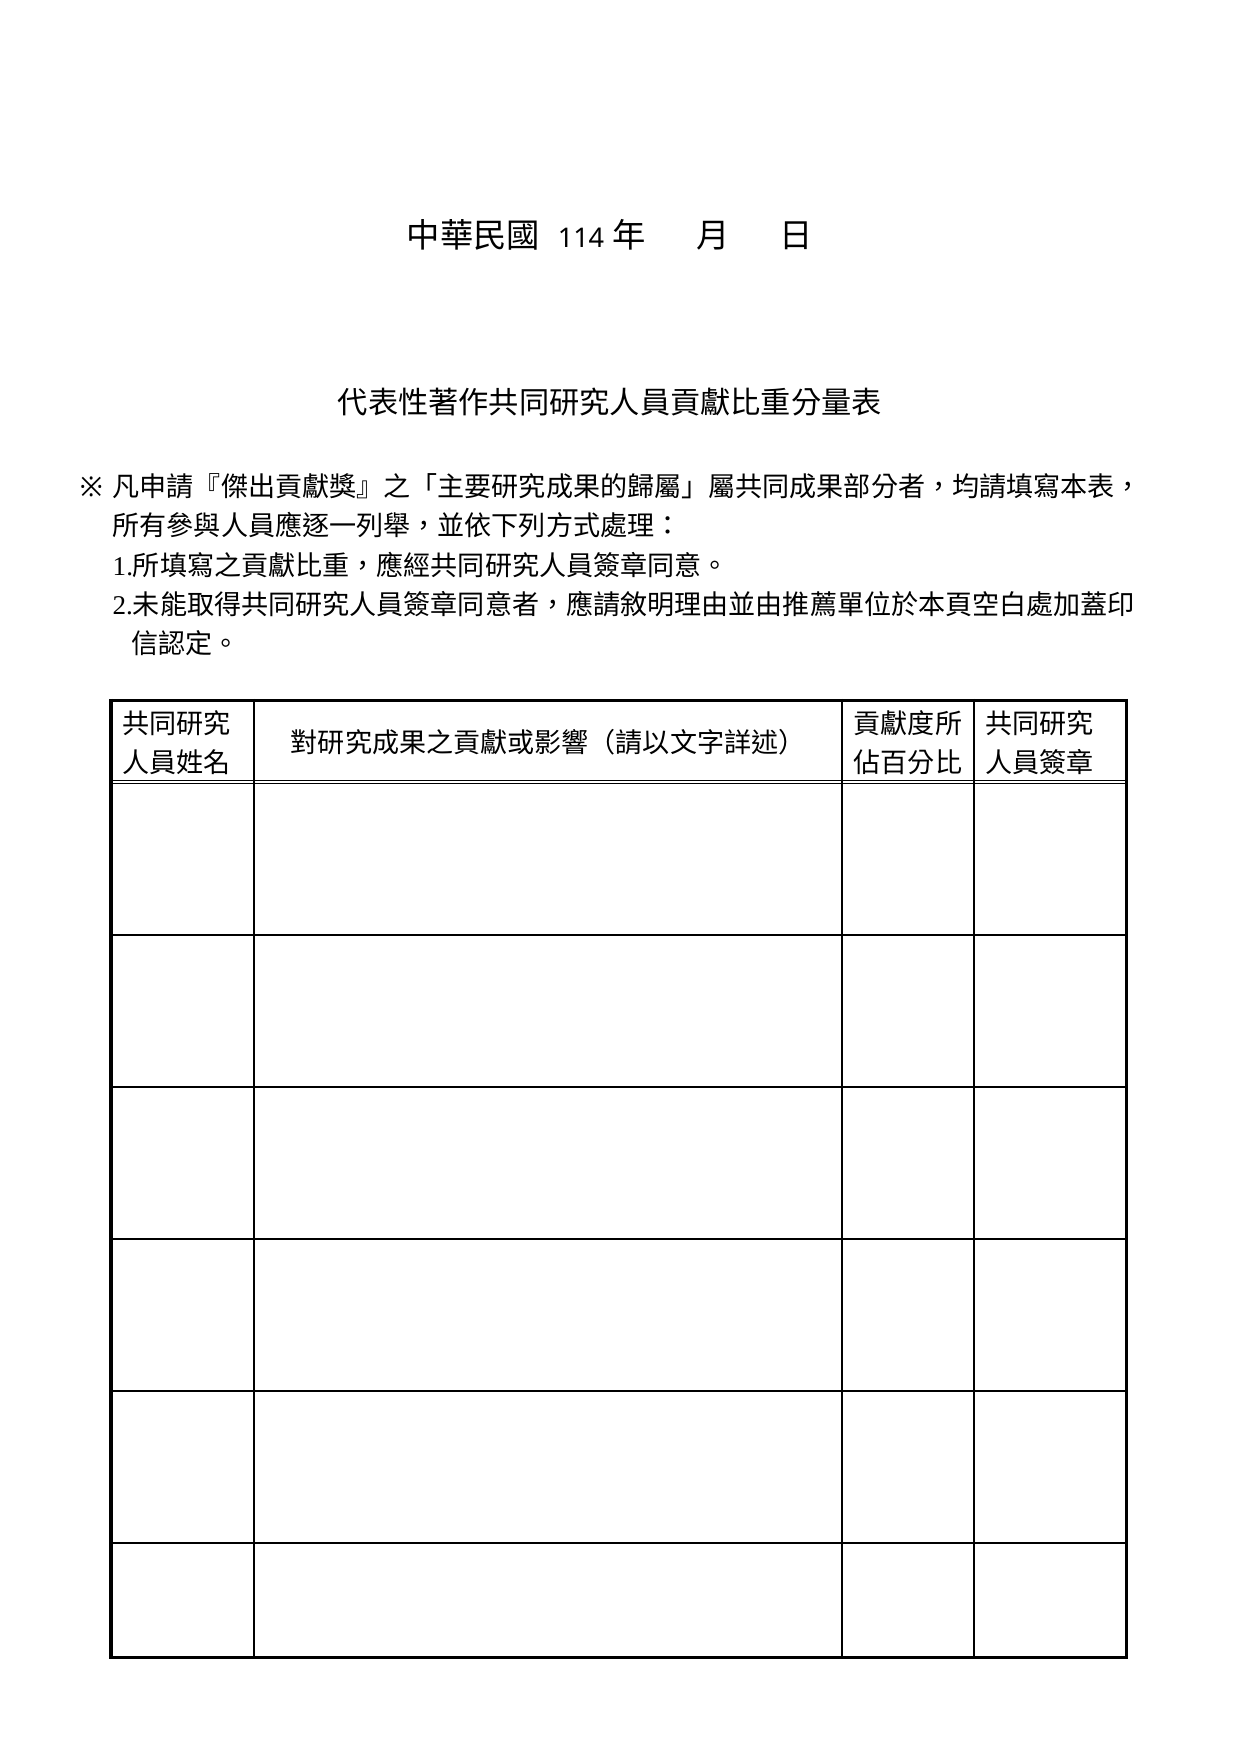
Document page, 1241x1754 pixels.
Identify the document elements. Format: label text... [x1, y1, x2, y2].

table_cell [255, 1392, 841, 1542]
table_cell [113, 1544, 253, 1656]
table_cell [255, 936, 841, 1086]
text 代表性著作共同研究人員貢獻比重分量表 [75, 378, 1144, 422]
table_cell [113, 1240, 253, 1390]
table_cell [113, 784, 253, 933]
table_cell [975, 1088, 1125, 1238]
table_cell [975, 936, 1125, 1086]
text 2.未能取得共同研究人員簽章同意者，應請敘明理由並由推薦單位於本頁空白處加蓋印信認定。 [112, 583, 1144, 661]
table_header 對研究成果之貢獻或影響（請以文字詳述） [255, 702, 841, 780]
text 1.所填寫之貢獻比重，應經共同研究人員簽章同意。 [75, 543, 1144, 583]
table_cell [975, 1392, 1125, 1542]
text 中華民國 114 年 月 日 [75, 191, 1144, 253]
table_cell [843, 784, 973, 933]
table_header 貢獻度所佔百分比 [843, 702, 973, 780]
table_cell [113, 1392, 253, 1542]
table_cell [113, 1088, 253, 1238]
table_header 共同研究人員姓名 [113, 702, 253, 780]
table_cell [975, 1544, 1125, 1656]
table_cell [843, 1392, 973, 1542]
table_cell [975, 784, 1125, 933]
table_cell [255, 1544, 841, 1656]
table_cell [843, 1088, 973, 1238]
table_cell [975, 1240, 1125, 1390]
table_cell [255, 1088, 841, 1238]
table_cell [843, 1544, 973, 1656]
table_cell [843, 1240, 973, 1390]
table_header 共同研究人員簽章 [975, 702, 1125, 780]
list 凡申請『傑出貢獻獎』之「主要研究成果的歸屬」屬共同成果部分者，均請填寫本表，所有參與人員應逐一列舉，並依下列方式處理： [75, 465, 1144, 543]
table_cell [255, 784, 841, 933]
table_cell [843, 936, 973, 1086]
table_cell [255, 1240, 841, 1390]
table_cell [113, 936, 253, 1086]
